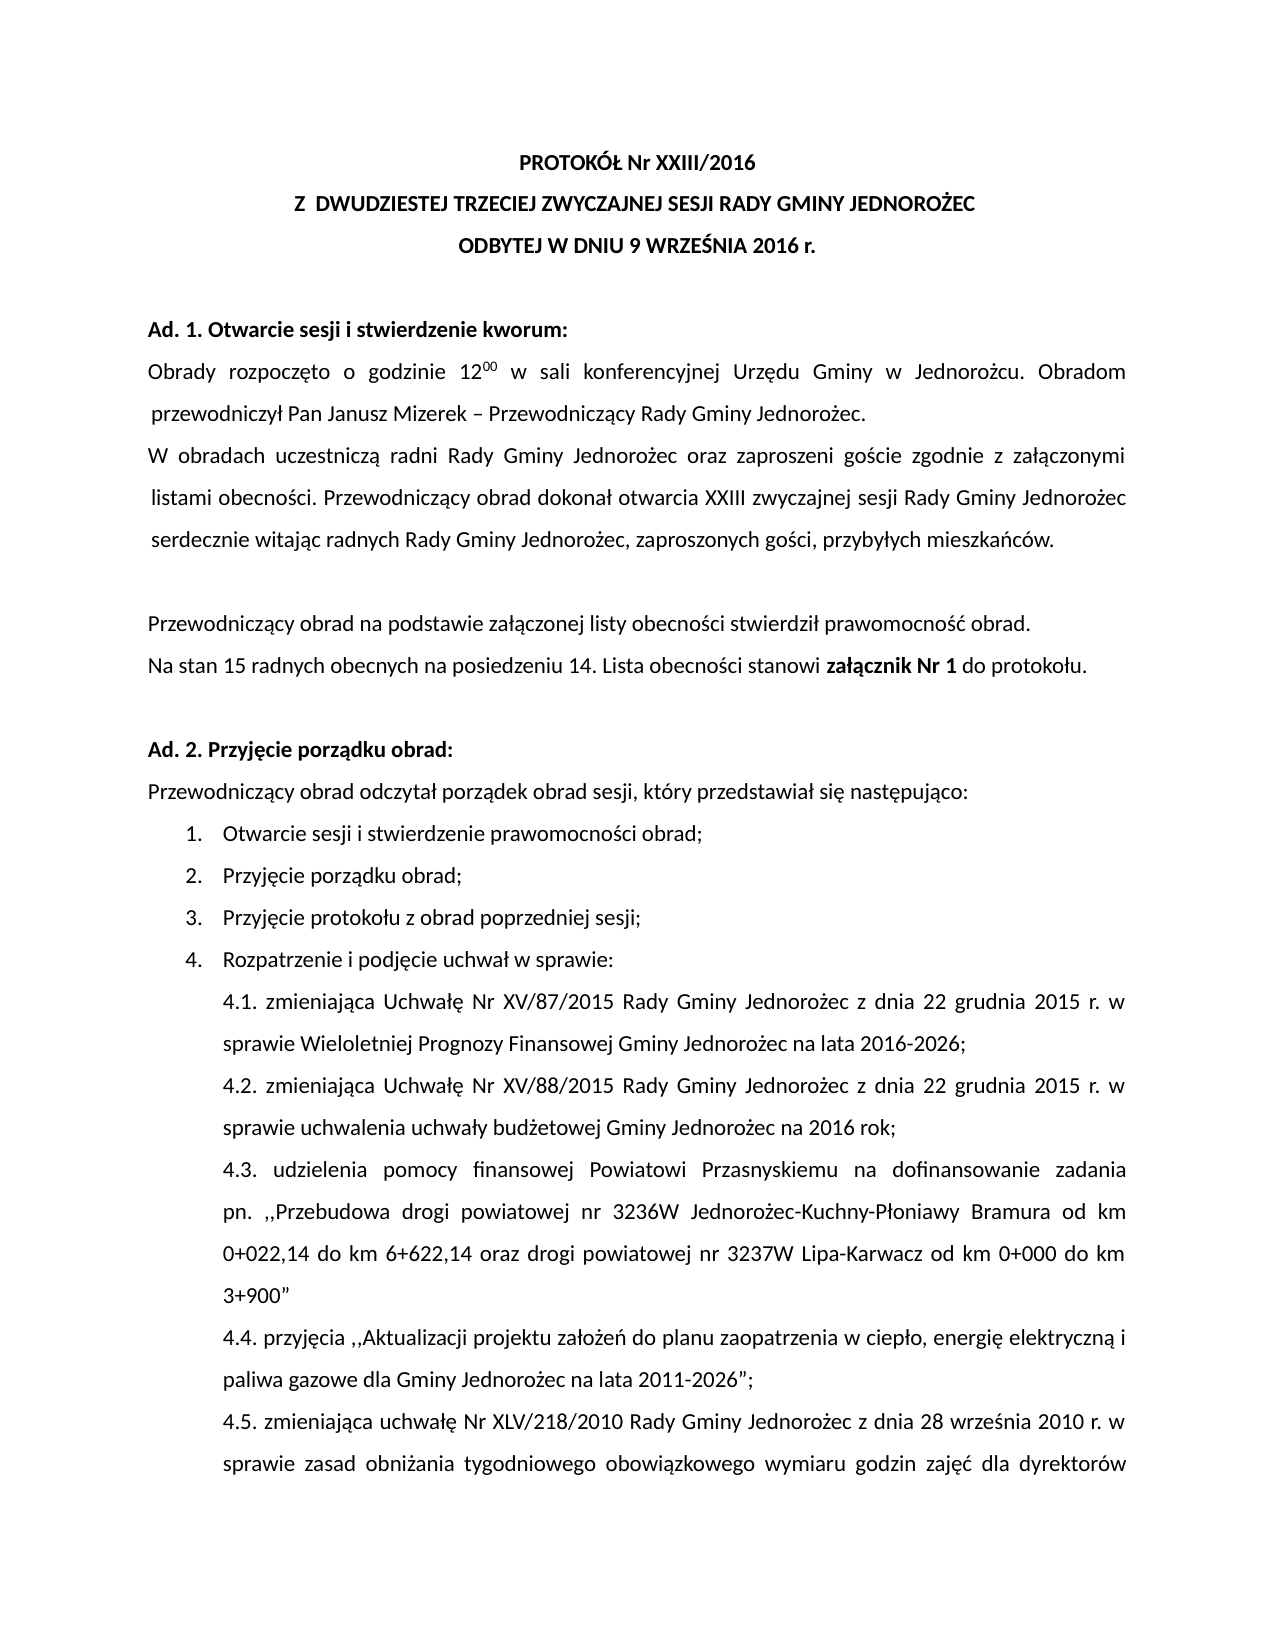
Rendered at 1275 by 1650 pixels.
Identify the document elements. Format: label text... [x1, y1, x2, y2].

list Przyjęcie protokołu z obrad poprzedniej sesji; [185, 903, 1127, 931]
list Przyjęcie porządku obrad; [185, 861, 1127, 889]
list Rozpatrzenie i podjęcie uchwał w sprawie: [185, 945, 1127, 973]
text Ad. 2. Przyjęcie porządku obrad: [148, 735, 1127, 763]
text 4.1. zmieniająca Uchwałę Nr XV/87/2015 Rady Gminy Jednorożec z dnia 22 grudnia 2015 r. w sprawie Wieloletniej Prognozy Finansowej Gminy Jednorożec na lata 2016-2026; [223, 987, 1127, 1057]
text PROTOKÓŁ Nr XXIII/2016 [148, 148, 1127, 176]
text Przewodniczący obrad odczytał porządek obrad sesji, który przedstawiał się następująco: [148, 777, 1127, 805]
list Otwarcie sesji i stwierdzenie prawomocności obrad; [185, 819, 1127, 847]
text W obradach uczestniczą radni Rady Gminy Jednorożec oraz zaproszeni goście zgodnie z załączonymi listami obecności. Przewodniczący obrad dokonał otwarcia XXIII zwyczajnej sesji Rady Gminy Jednorożec serdecznie witając radnych Rady Gminy Jednorożec, zaproszonych gości, przybyłych mieszkańców. [148, 441, 1127, 553]
text 4.4. przyjęcia ,,Aktualizacji projektu założeń do planu zaopatrzenia w ciepło, energię elektryczną i paliwa gazowe dla Gminy Jednorożec na lata 2011-2026”; [223, 1323, 1127, 1393]
text Obrady rozpoczęto o godzinie 1200 w sali konferencyjnej Urzędu Gminy w Jednorożcu. Obradom przewodniczył Pan Janusz Mizerek – Przewodniczący Rady Gminy Jednorożec. [148, 357, 1127, 427]
text 4.3. udzielenia pomocy finansowej Powiatowi Przasnyskiemu na dofinansowanie zadania pn. ,,Przebudowa drogi powiatowej nr 3236W Jednorożec-Kuchny-Płoniawy Bramura od km 0+022,14 do km 6+622,14 oraz drogi powiatowej nr 3237W Lipa-Karwacz od km 0+000 do km 3+900” [223, 1155, 1127, 1309]
text Przewodniczący obrad na podstawie załączonej listy obecności stwierdził prawomocność obrad. [148, 609, 1127, 637]
text Z DWUDZIESTEJ TRZECIEJ ZWYCZAJNEJ SESJI RADY GMINY JEDNOROŻEC ODBYTEJ W DNIU 9 WRZEŚNIA 2016 r. [148, 189, 1127, 259]
text 4.2. zmieniająca Uchwałę Nr XV/88/2015 Rady Gminy Jednorożec z dnia 22 grudnia 2015 r. w sprawie uchwalenia uchwały budżetowej Gminy Jednorożec na 2016 rok; [223, 1071, 1127, 1141]
text 4.5. zmieniająca uchwałę Nr XLV/218/2010 Rady Gminy Jednorożec z dnia 28 września 2010 r. w sprawie zasad obniżania tygodniowego obowiązkowego wymiaru godzin zajęć dla dyrektorów [223, 1407, 1127, 1477]
text Ad. 1. Otwarcie sesji i stwierdzenie kworum: [148, 316, 1127, 343]
text Na stan 15 radnych obecnych na posiedzeniu 14. Lista obecności stanowi załącznik Nr 1 do protokołu. [148, 651, 1127, 679]
